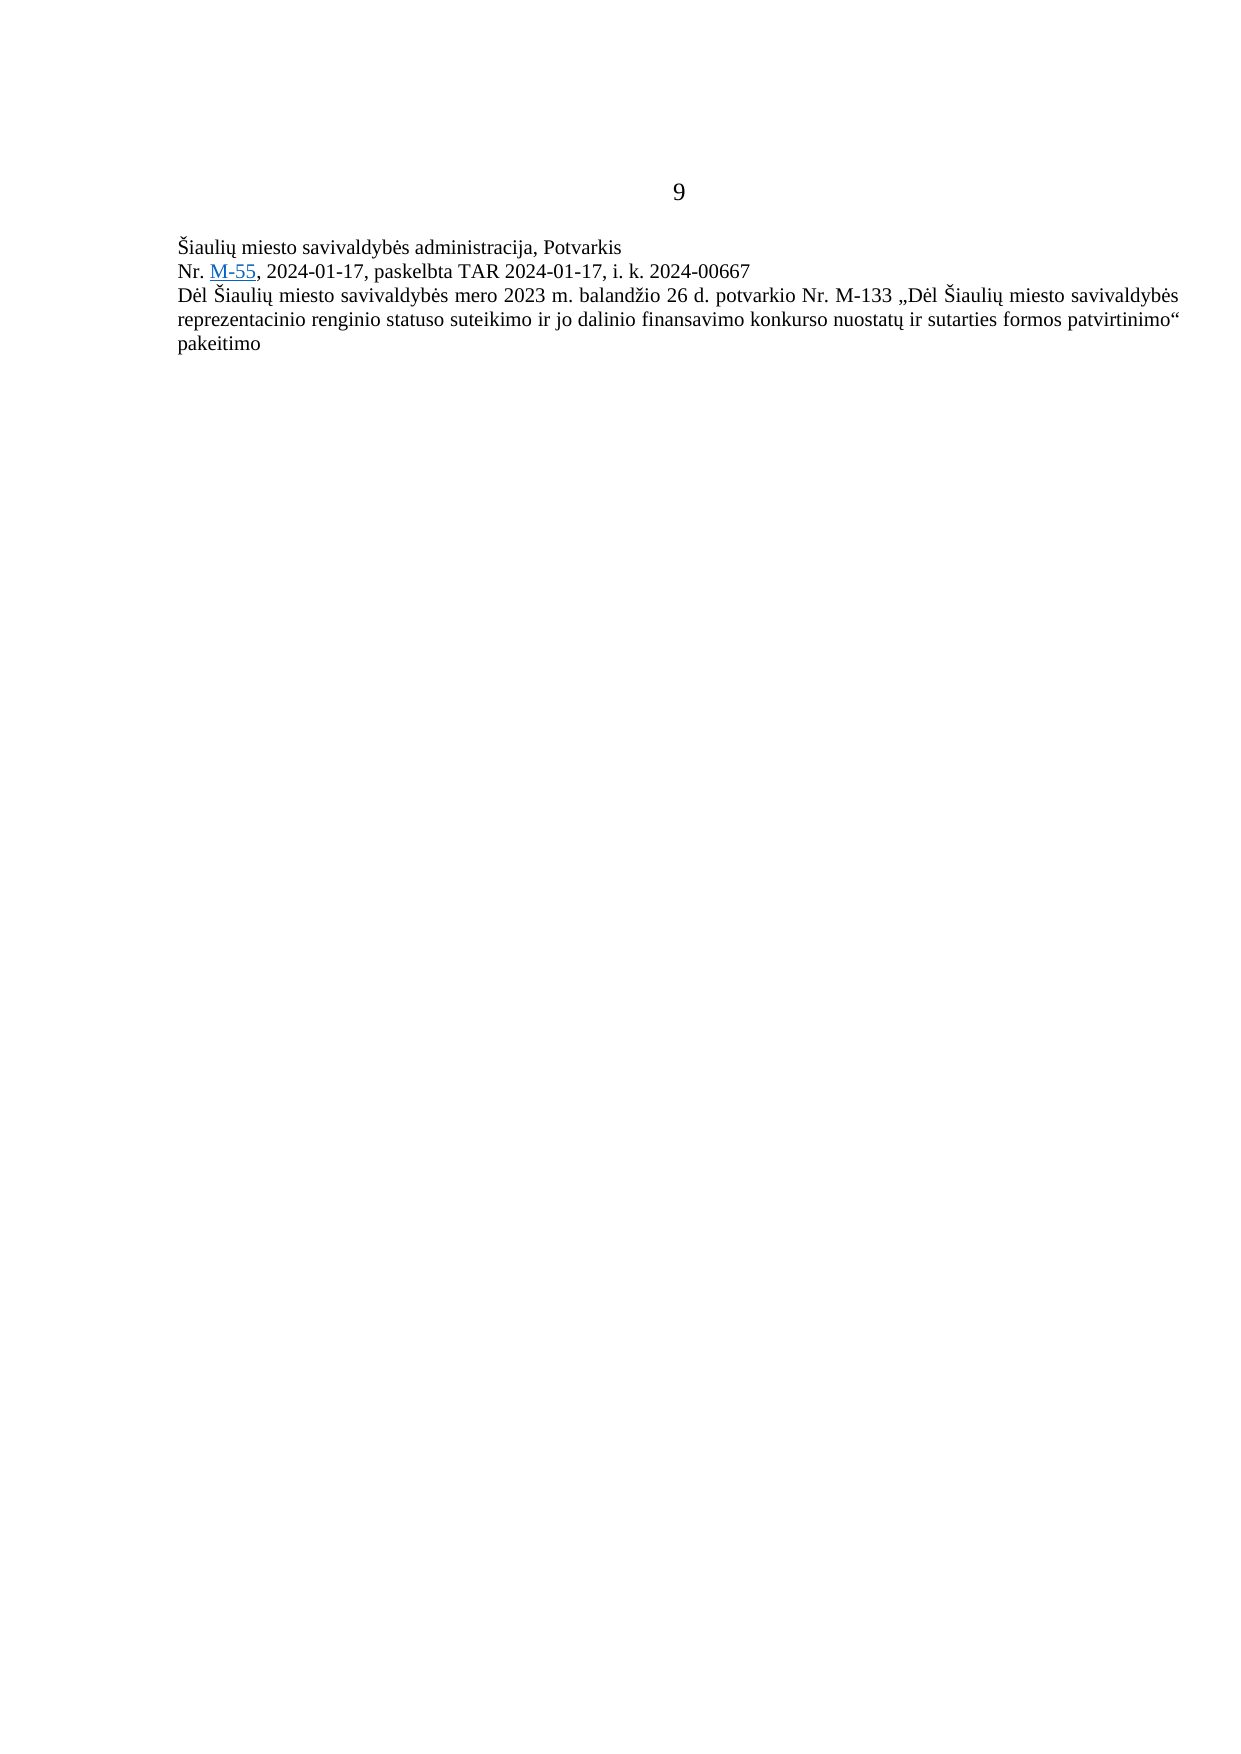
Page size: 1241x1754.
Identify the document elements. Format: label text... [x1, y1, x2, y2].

text Šiaulių miesto savivaldybės administracija, Potvarkis [177, 235, 1181, 259]
text Nr. M-55, 2024-01-17, paskelbta TAR 2024-01-17, i. k. 2024-00667 [177, 259, 1181, 283]
text Dėl Šiaulių miesto savivaldybės mero 2023 m. balandžio 26 d. potvarkio Nr. M-133 „Dėl Šiaulių miesto savivaldybės reprezentacinio renginio statuso suteikimo ir jo dalinio finansavimo konkurso nuostatų ir sutarties formos patvirtinimo“ pakeitimo [177, 283, 1181, 355]
